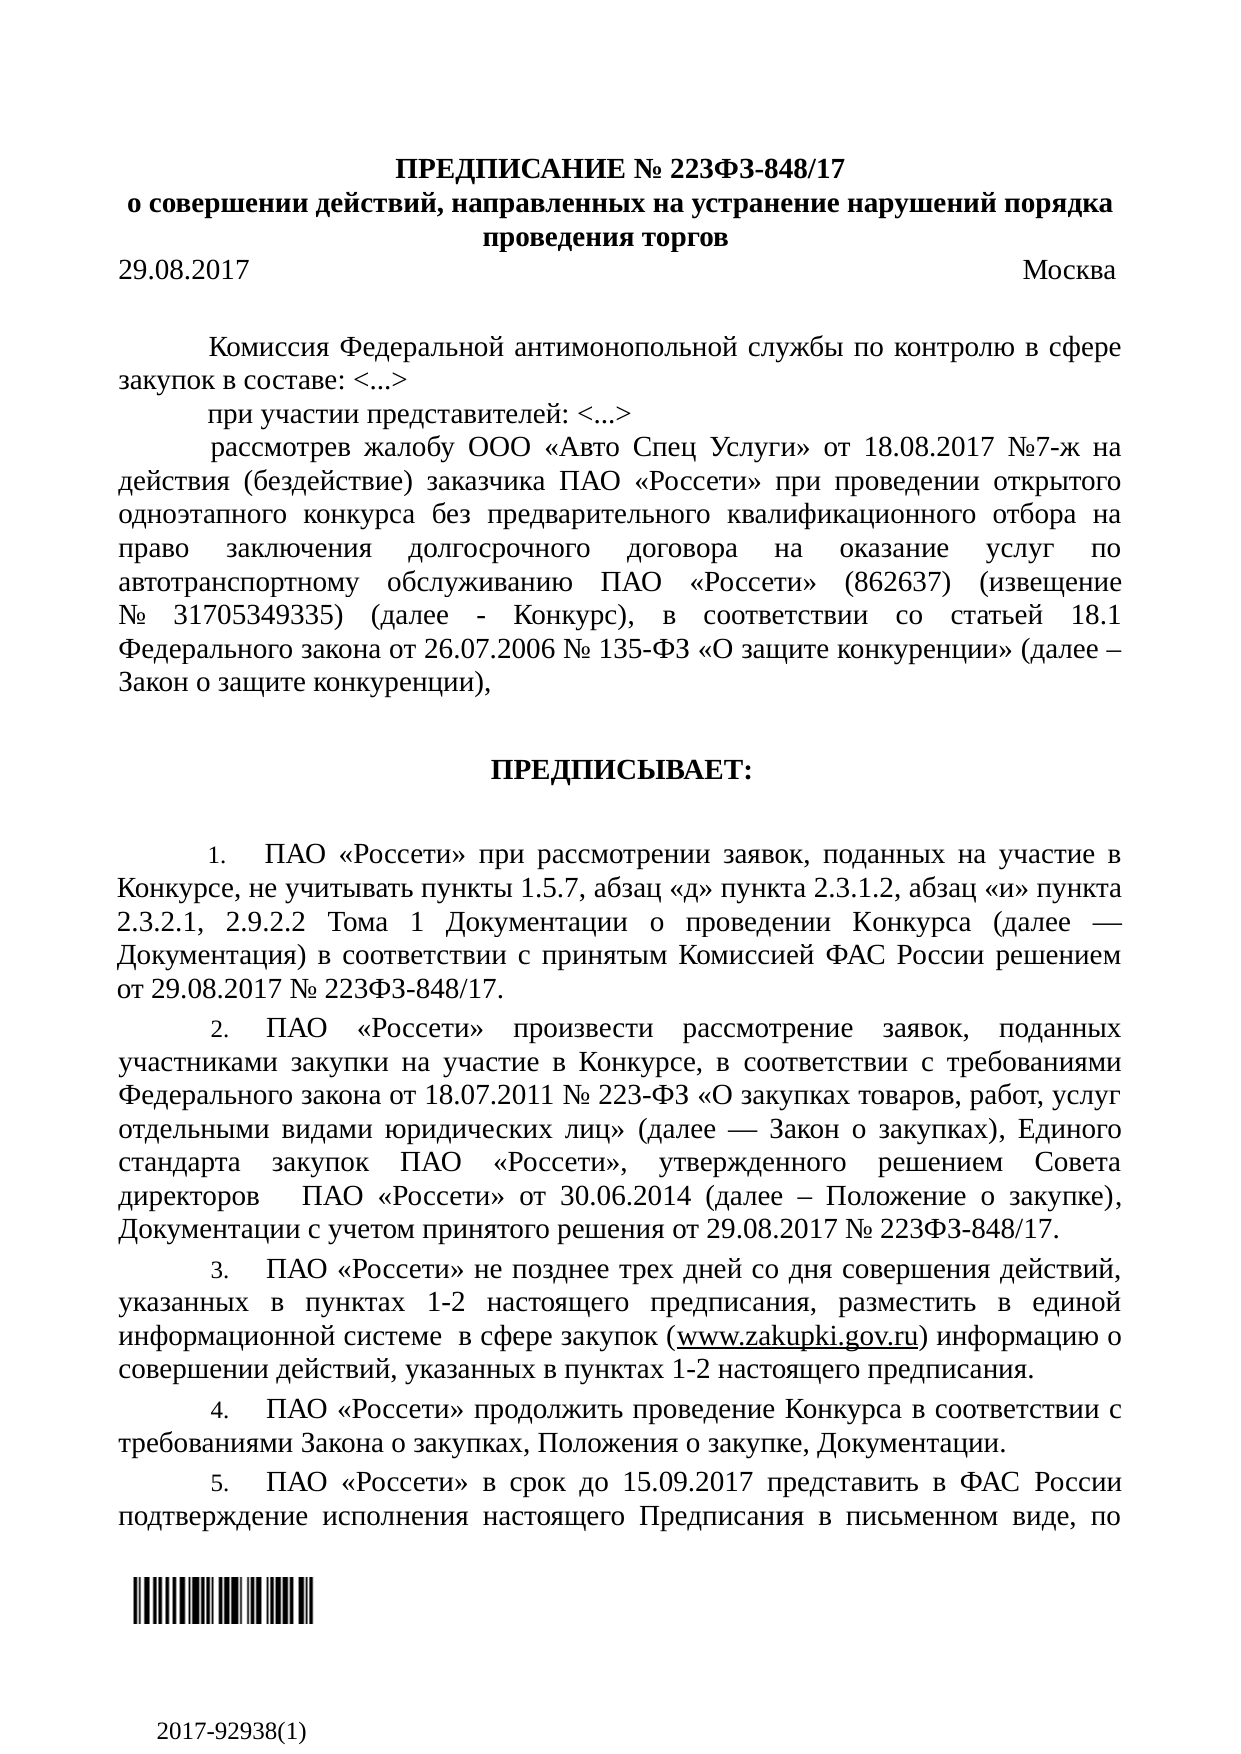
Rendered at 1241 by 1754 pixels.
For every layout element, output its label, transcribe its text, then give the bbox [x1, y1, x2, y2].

text ПРЕДПИСАНИЕ № 223ФЗ-848/17 [118, 152, 1122, 185]
list ПАО «Россети» продолжить проведение Конкурса в соответствии с требованиями Закона о закупках, Положения о закупке, Документации. [118, 1391, 1122, 1458]
picture [118, 1577, 331, 1624]
text 29.08.2017 Москва [118, 252, 1122, 286]
list ПАО «Россети» произвести рассмотрение заявок, поданных участниками закупки на участие в Конкурсе, в соответствии с требованиями Федерального закона от 18.07.2011 № 223-ФЗ «О закупках товаров, работ, услуг отдельными видами юридических лиц» (далее — Закон о закупках), Единого стандарта закупок ПАО «Россети», утвержденного решением Совета директоров ПАО «Россети» от 30.06.2014 (далее – Положение о закупке), Документации с учетом принятого решения от 29.08.2017 № 223ФЗ-848/17. [118, 1010, 1122, 1245]
text Комиссия Федеральной антимонопольной службы по контролю в сфере закупок в составе: <...> [118, 329, 1122, 396]
list ПАО «Россети» не позднее трех дней со дня совершения действий, указанных в пунктах 1-2 настоящего предписания, разместить в единой информационной системе в сфере закупок (www.zakupki.gov.ru) информацию о совершении действий, указанных в пунктах 1-2 настоящего предписания. [118, 1251, 1122, 1385]
list ПАО «Россети» в срок до 15.09.2017 представить в ФАС России подтверждение исполнения настоящего Предписания в письменном виде, по [118, 1464, 1122, 1531]
text рассмотрев жалобу ООО «Авто Спец Услуги» от 18.08.2017 №7-ж на действия (бездействие) заказчика ПАО «Россети» при проведении открытого одноэтапного конкурса без предварительного квалификационного отбора на право заключения долгосрочного договора на оказание услуг по автотранспортному обслуживанию ПАО «Россети» (862637) (извещение № 31705349335) (далее - Конкурс), в соответствии со статьей 18.1 Федерального закона от 26.07.2006 № 135-ФЗ «О защите конкуренции» (далее – Закон о защите конкуренции), [118, 429, 1122, 698]
text при участии представителей: <...> [118, 396, 1122, 429]
list ПАО «Россети» при рассмотрении заявок, поданных на участие в Конкурсе, не учитывать пункты 1.5.7, абзац «д» пункта 2.3.1.2, абзац «и» пункта 2.3.2.1, 2.9.2.2 Тома 1 Документации о проведении Конкурса (далее — Документация) в соответствии с принятым Комиссией ФАС России решением от 29.08.2017 № 223ФЗ-848/17. [117, 837, 1122, 1004]
text о совершении действий, направленных на устранение нарушений порядка проведения торгов [118, 185, 1122, 252]
text ПРЕДПИСЫВАЕТ: [121, 752, 1122, 785]
